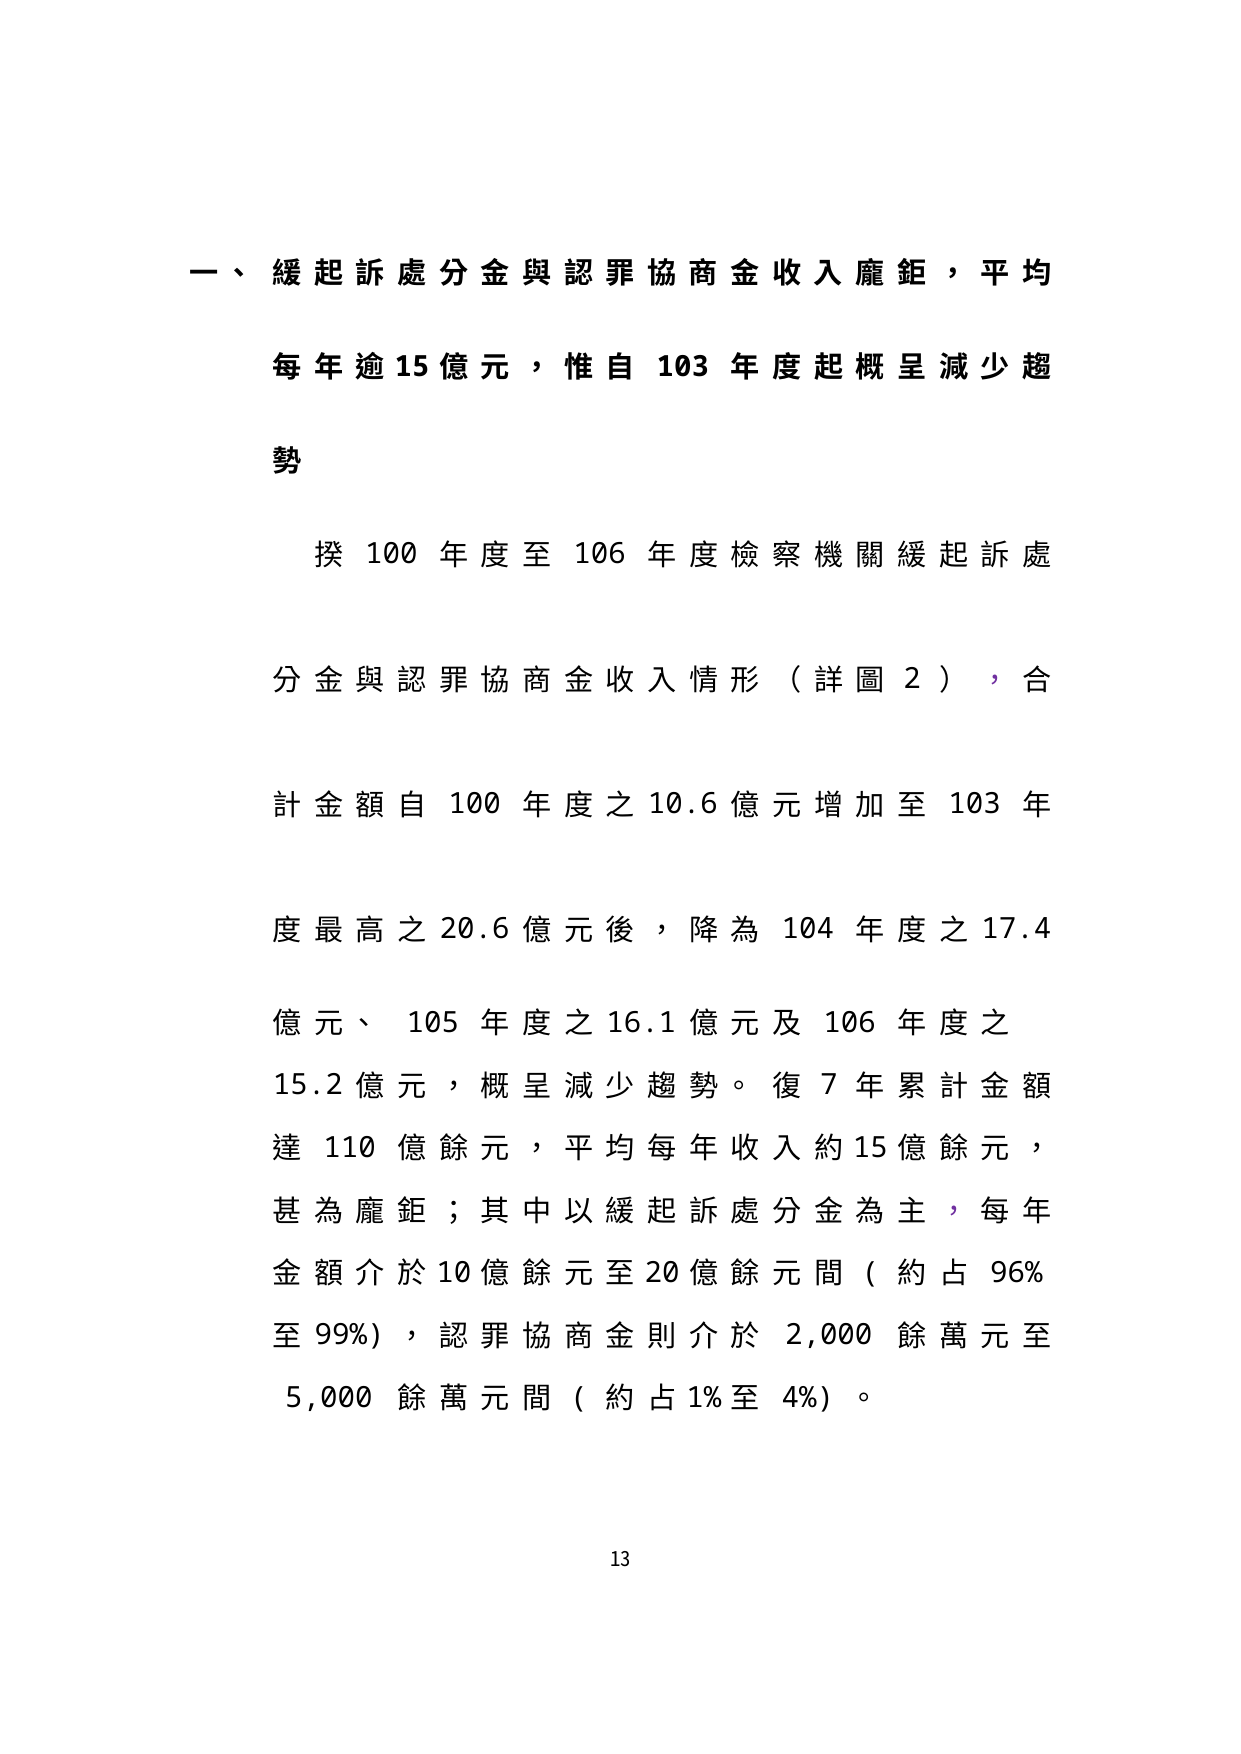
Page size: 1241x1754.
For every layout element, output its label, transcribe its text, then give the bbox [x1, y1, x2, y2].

text 一、緩起訴處分金與認罪協商金收入龐鉅，平均每年逾15億元，惟自103年度起概呈減少趨勢 [183, 229, 1058, 479]
text 揆100年度至106年度檢察機關緩起訴處分金與認罪協商金收入情形（詳圖2），合計金額自100年度之10.6億元增加至103年度最高之20.6億元後，降為104年度之17.4億元、105年度之16.1億元及106年度之15.2億元，概呈減少趨勢。復7年累計金額達110億餘元，平均每年收入約15億餘元，甚為龐鉅；其中以緩起訴處分金為主，每年金額介於10億餘元至20億餘元間(約占96%至99%)，認罪協商金則介於2,000餘萬元至5,000餘萬元間(約占1%至4%)。 [242, 479, 1058, 1417]
